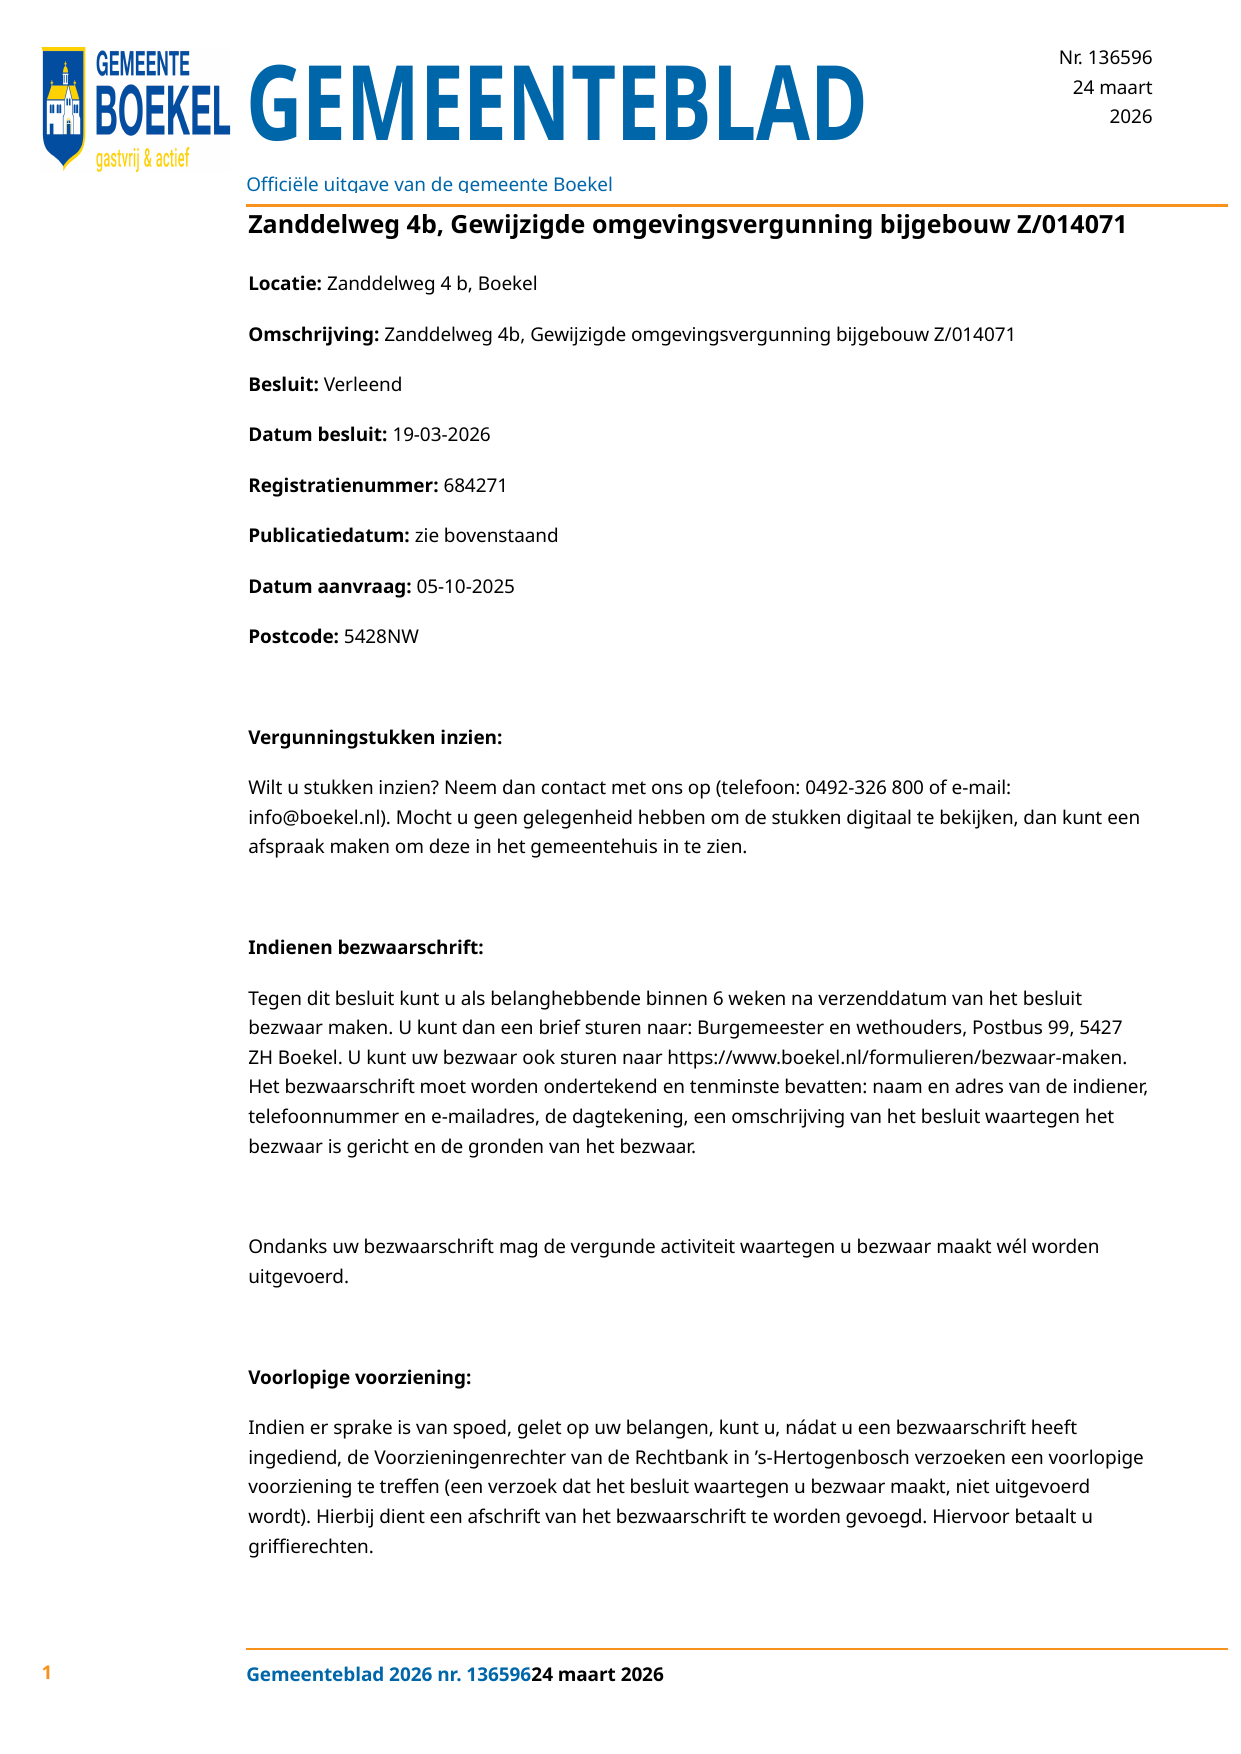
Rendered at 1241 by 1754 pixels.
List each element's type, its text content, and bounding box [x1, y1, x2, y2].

text Publicatiedatum: zie bovenstaand [248, 522, 1152, 548]
text Indienen bezwaarschrift: [248, 934, 1152, 960]
text Voorlopige voorziening: [248, 1364, 1152, 1390]
text Indien er sprake is van spoed, gelet op uw belangen, kunt u, nádat u een bezwaarschrift heeft ingediend, de Voorzieningenrechter van de Rechtbank in ’s-Hertogenbosch verzoeken een voorlopige voorziening te treffen (een verzoek dat het besluit waartegen u bezwaar maakt, niet uitgevoerd wordt). Hierbij dient een afschrift van het bezwaarschrift te worden gevoegd. Hiervoor betaalt u griffierechten. [248, 1414, 1152, 1558]
text Datum besluit: 19-03-2026 [248, 422, 1152, 447]
text Datum aanvraag: 05-10-2025 [248, 573, 1152, 598]
text Vergunningstukken inzien: [248, 724, 1152, 750]
text Tegen dit besluit kunt u als belanghebbende binnen 6 weken na verzenddatum van het besluit bezwaar maken. U kunt dan een brief sturen naar: Burgemeester en wethouders, Postbus 99, 5427 ZH Boekel. U kunt uw bezwaar ook sturen naar https://www.boekel.nl/formulieren/bezwaar-maken. Het bezwaarschrift moet worden ondertekend en tenminste bevatten: naam en adres van de indiener, telefoonnummer en e-mailadres, de dagtekening, een omschrijving van het besluit waartegen het bezwaar is gericht en de gronden van het bezwaar. [248, 985, 1152, 1158]
text Registratienummer: 684271 [248, 472, 1152, 498]
text Locatie: Zanddelweg 4 b, Boekel [248, 270, 1152, 296]
text Ondanks uw bezwaarschrift mag de vergunde activiteit waartegen u bezwaar maakt wél worden uitgevoerd. [248, 1234, 1152, 1289]
text Wilt u stukken inzien? Neem dan contact met ons op (telefoon: 0492-326 800 of e-mail: info@boekel.nl). Mocht u geen gelegenheid hebben om de stukken digitaal te bekijken, dan kunt een afspraak maken om deze in het gemeentehuis in te zien. [248, 774, 1152, 859]
text Postcode: 5428NW [248, 623, 1152, 649]
text Zanddelweg 4b, Gewijzigde omgevingsvergunning bijgebouw Z/014071 [248, 207, 1152, 241]
text Omschrijving: Zanddelweg 4b, Gewijzigde omgevingsvergunning bijgebouw Z/014071 [248, 321, 1152, 346]
picture [41, 47, 231, 172]
text Besluit: Verleend [248, 371, 1152, 397]
